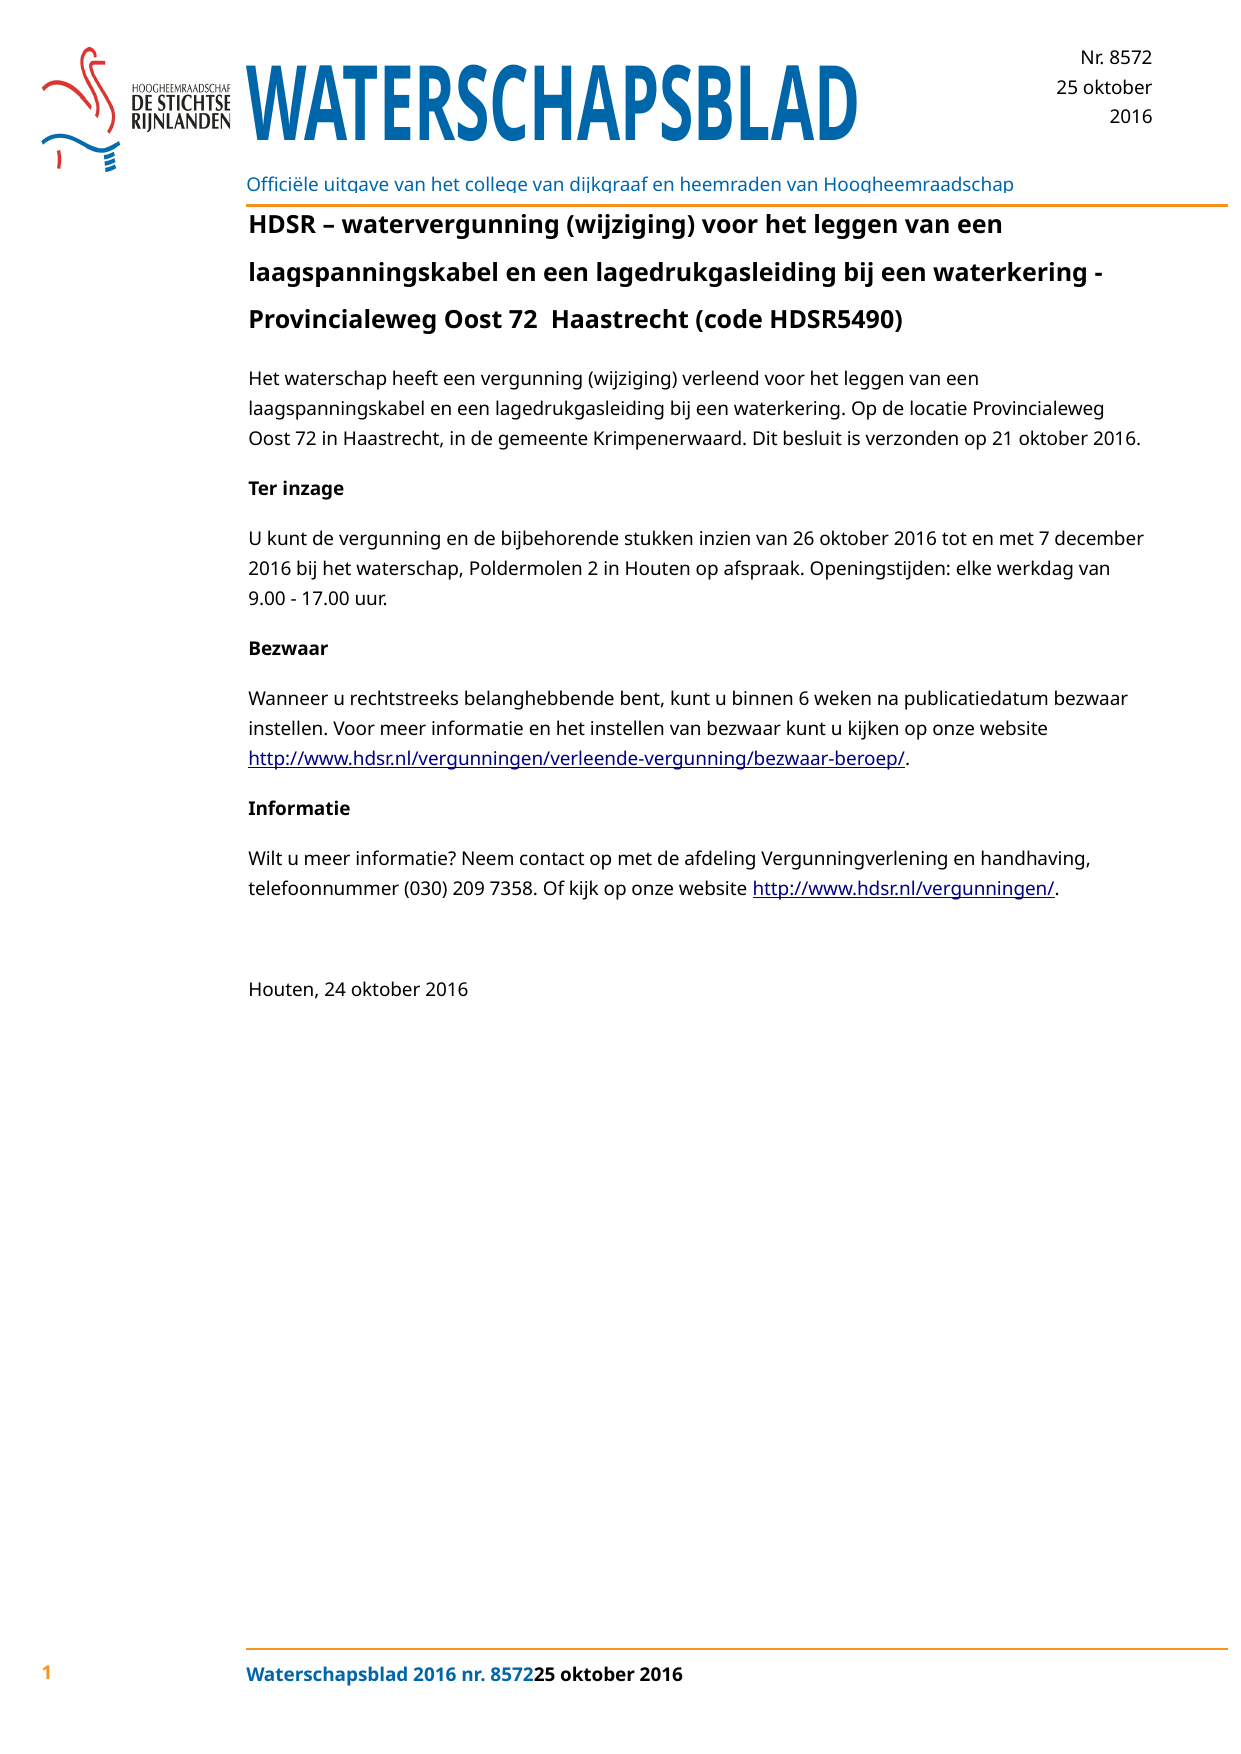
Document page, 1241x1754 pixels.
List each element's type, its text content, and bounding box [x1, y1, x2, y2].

text Bezwaar [248, 635, 1152, 661]
text Informatie [248, 795, 1152, 821]
text Wanneer u rechtstreeks belanghebbende bent, kunt u binnen 6 weken na publicatiedatum bezwaar instellen. Voor meer informatie en het instellen van bezwaar kunt u kijken op onze website http://www.hdsr.nl/vergunningen/verleende-vergunning/bezwaar-beroep/. [248, 686, 1152, 770]
picture [41, 47, 231, 172]
text Ter inzage [248, 475, 1152, 501]
text Houten, 24 oktober 2016 [248, 976, 1152, 1002]
text Het waterschap heeft een vergunning (wijziging) verleend voor het leggen van een laagspanningskabel en een lagedrukgasleiding bij een waterkering. Op de locatie Provincialeweg Oost 72 in Haastrecht, in de gemeente Krimpenerwaard. Dit besluit is verzonden op 21 oktober 2016. [248, 366, 1152, 450]
text U kunt de vergunning en de bijbehorende stukken inzien van 26 oktober 2016 tot en met 7 december 2016 bij het waterschap, Poldermolen 2 in Houten op afspraak. Openingstijden: elke werkdag van 9.00 - 17.00 uur. [248, 526, 1152, 610]
text Wilt u meer informatie? Neem contact op met de afdeling Vergunningverlening en handhaving, telefoonnummer (030) 209 7358. Of kijk op onze website http://www.hdsr.nl/vergunningen/. [248, 846, 1152, 901]
text HDSR – watervergunning (wijziging) voor het leggen van een laagspanningskabel en een lagedrukgasleiding bij een waterkering - Provincialeweg Oost 72 Haastrecht (code HDSR5490) [248, 207, 1152, 336]
